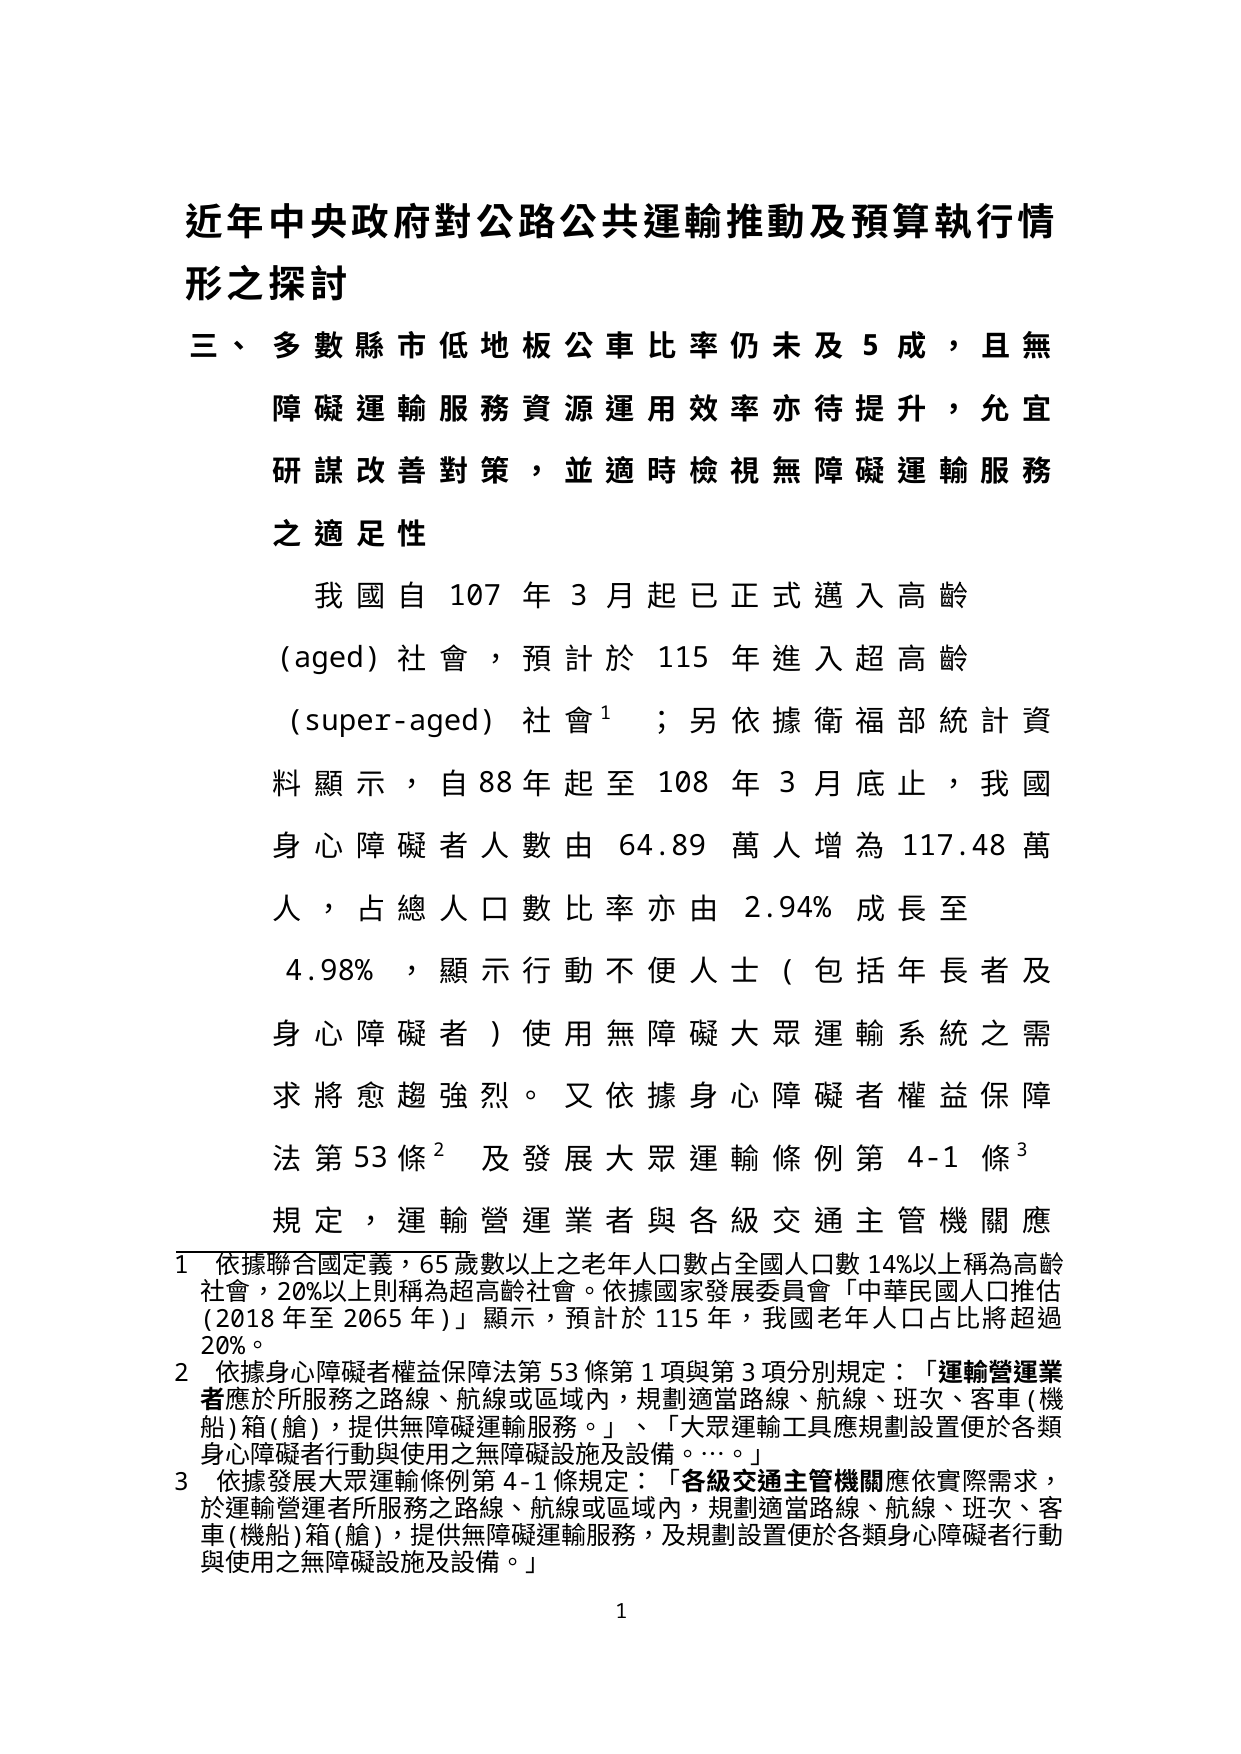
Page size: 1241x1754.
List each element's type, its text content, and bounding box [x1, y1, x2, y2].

text 依據聯合國定義，65歲數以上之老年人口數占全國人口數14%以上稱為高齡社會，20%以上則稱為超高齡社會。依據國家發展委員會「中華民國人口推估(2018年至2065年)」顯示，預計於115年，我國老年人口占比將超過20%。 [173, 1252, 1064, 1360]
text 依據發展大眾運輸條例第4-1條規定：「各級交通主管機關應依實際需求，於運輸營運者所服務之路線、航線或區域內，規劃適當路線、航線、班次、客車(機船)箱(艙)，提供無障礙運輸服務，及規劃設置便於各類身心障礙者行動與使用之無障礙設施及設備。」 [173, 1468, 1064, 1577]
text 我國自107年3月起已正式邁入高齡(aged)社會，預計於115年進入超高齡(super-aged)社會；另依據衛福部統計資料顯示，自88年起至108年3月底止，我國身心障礙者人數由64.89萬人增為117.48萬人，占總人口數比率亦由2.94%成長至4.98%，顯示行動不便人士(包括年長者及身心障礙者)使用無障礙大眾運輸系統之需求將愈趨強烈。又依據身心障礙者權益保障法第53條及發展大眾運輸條例第4-1條規定，運輸營運業者與各級交通主管機關應 [242, 552, 1058, 1240]
text 近年中央政府對公路公共運輸推動及預算執行情形之探討 [183, 177, 1058, 302]
text 依據身心障礙者權益保障法第53條第1項與第3項分別規定：「運輸營運業者應於所服務之路線、航線或區域內，規劃適當路線、航線、班次、客車(機船)箱(艙)，提供無障礙運輸服務。」、「大眾運輸工具應規劃設置便於各類身心障礙者行動與使用之無障礙設施及設備。…。」 [173, 1360, 1064, 1468]
text 三、多數縣市低地板公車比率仍未及5成，且無障礙運輸服務資源運用效率亦待提升，允宜研謀改善對策，並適時檢視無障礙運輸服務之適足性 [183, 302, 1058, 552]
